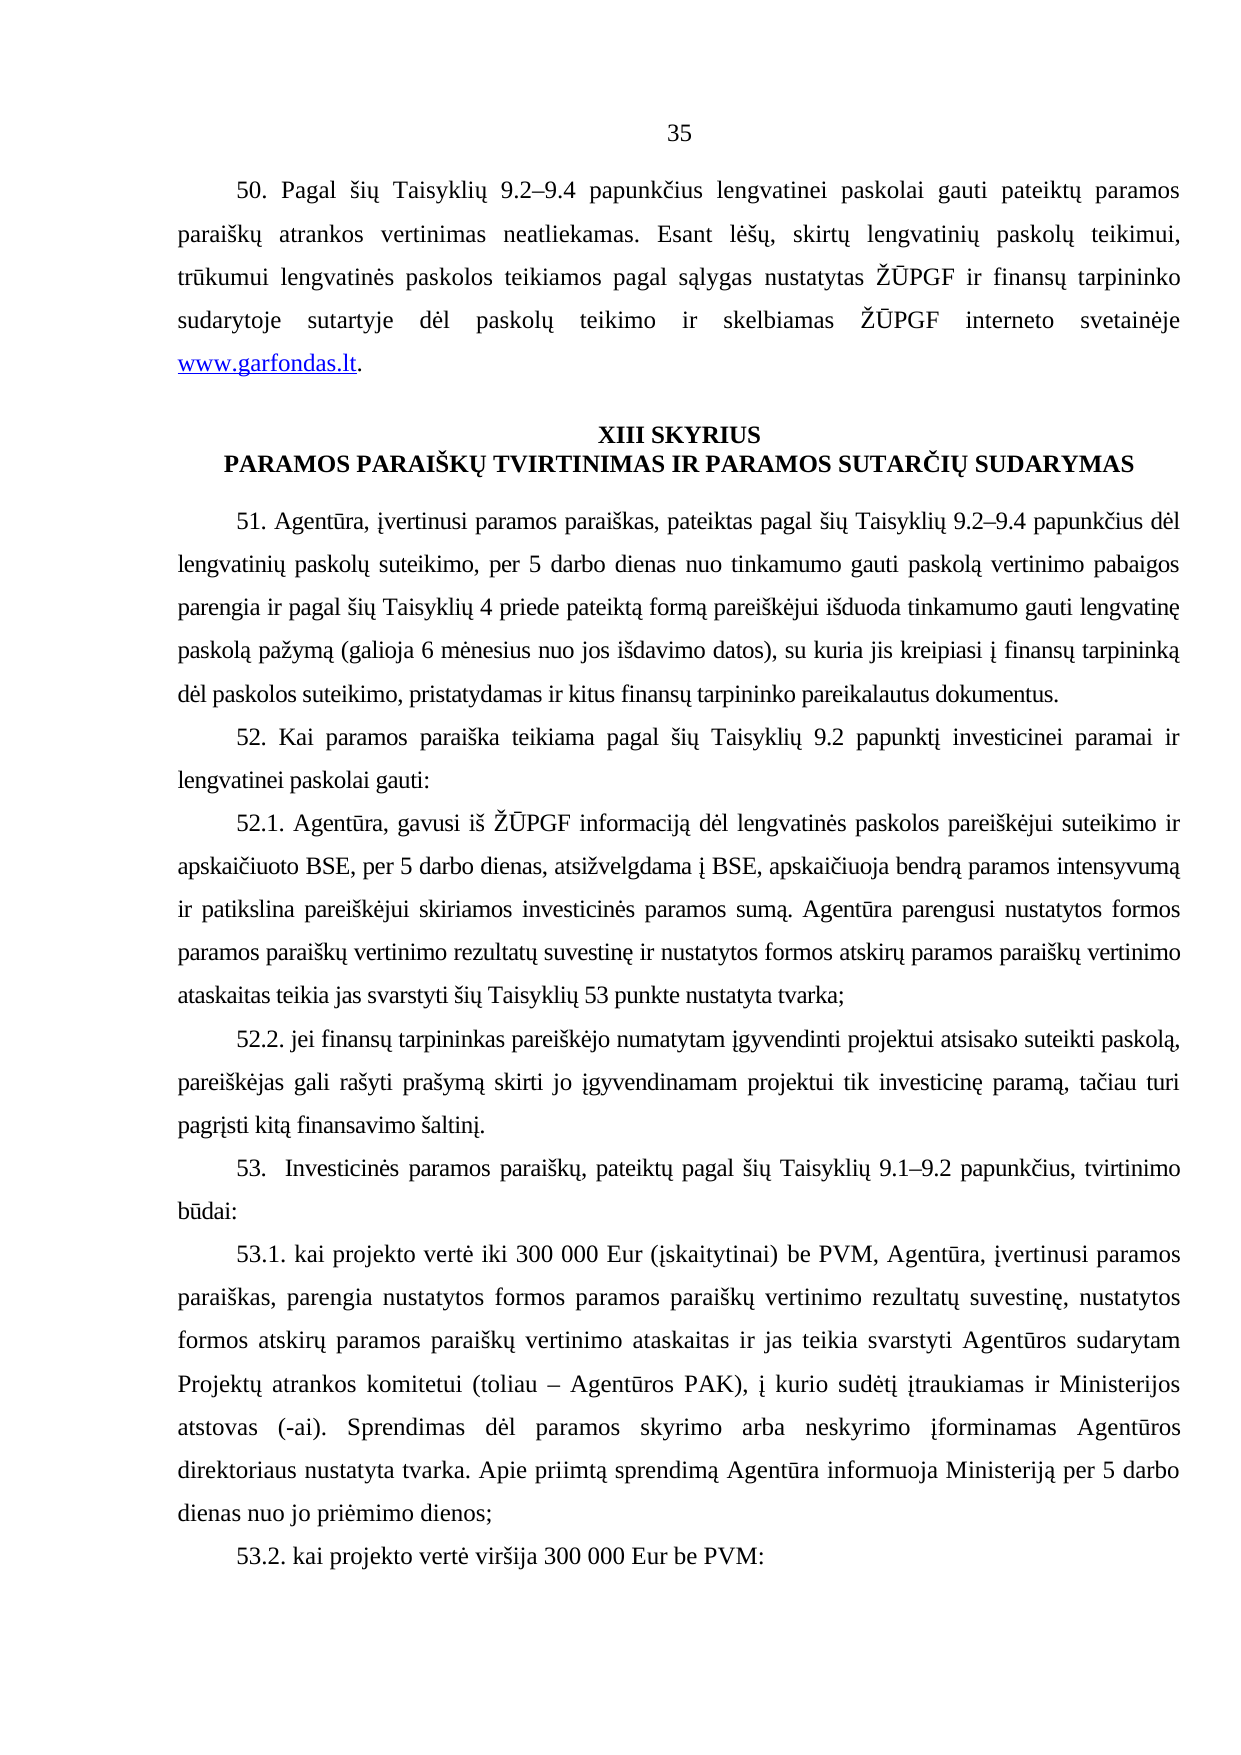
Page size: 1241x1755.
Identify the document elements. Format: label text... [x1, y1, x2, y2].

text PARAMOS PARAIŠKŲ TVIRTINIMAS IR PARAMOS SUTARČIŲ SUDARYMAS [177, 449, 1181, 477]
text 50. Pagal šių Taisyklių 9.2–9.4 papunkčius lengvatinei paskolai gauti pateiktų paramos paraiškų atrankos vertinimas neatliekamas. Esant lėšų, skirtų lengvatinių paskolų teikimui, trūkumui lengvatinės paskolos teikiamos pagal sąlygas nustatytas ŽŪPGF ir finansų tarpininko sudarytoje sutartyje dėl paskolų teikimo ir skelbiamas ŽŪPGF interneto svetainėje www.garfondas.lt. [177, 176, 1181, 377]
text XIII SKYRIUS [177, 420, 1181, 449]
text 52.2. jei finansų tarpininkas pareiškėjo numatytam įgyvendinti projektui atsisako suteikti paskolą, pareiškėjas gali rašyti prašymą skirti jo įgyvendinamam projektui tik investicinę paramą, tačiau turi pagrįsti kitą finansavimo šaltinį. [177, 1024, 1181, 1139]
text 52. Kai paramos paraiška teikiama pagal šių Taisyklių 9.2 papunktį investicinei paramai ir lengvatinei paskolai gauti: [177, 722, 1181, 794]
text 53. Investicinės paramos paraiškų, pateiktų pagal šių Taisyklių 9.1–9.2 papunkčius, tvirtinimo būdai: [177, 1153, 1181, 1225]
text 53.1. kai projekto vertė iki 300 000 Eur (įskaitytinai) be PVM, Agentūra, įvertinusi paramos paraiškas, parengia nustatytos formos paramos paraiškų vertinimo rezultatų suvestinę, nustatytos formos atskirų paramos paraiškų vertinimo ataskaitas ir jas teikia svarstyti Agentūros sudarytam Projektų atrankos komitetui (toliau – Agentūros PAK), į kurio sudėtį įtraukiamas ir Ministerijos atstovas (-ai). Sprendimas dėl paramos skyrimo arba neskyrimo įforminamas Agentūros direktoriaus nustatyta tvarka. Apie priimtą sprendimą Agentūra informuoja Ministeriją per 5 darbo dienas nuo jo priėmimo dienos; [177, 1239, 1181, 1527]
text 52.1. Agentūra, gavusi iš ŽŪPGF informaciją dėl lengvatinės paskolos pareiškėjui suteikimo ir apskaičiuoto BSE, per 5 darbo dienas, atsižvelgdama į BSE, apskaičiuoja bendrą paramos intensyvumą ir patikslina pareiškėjui skiriamos investicinės paramos sumą. Agentūra parengusi nustatytos formos paramos paraiškų vertinimo rezultatų suvestinę ir nustatytos formos atskirų paramos paraiškų vertinimo ataskaitas teikia jas svarstyti šių Taisyklių 53 punkte nustatyta tvarka; [177, 808, 1181, 1009]
text 51. Agentūra, įvertinusi paramos paraiškas, pateiktas pagal šių Taisyklių 9.2–9.4 papunkčius dėl lengvatinių paskolų suteikimo, per 5 darbo dienas nuo tinkamumo gauti paskolą vertinimo pabaigos parengia ir pagal šių Taisyklių 4 priede pateiktą formą pareiškėjui išduoda tinkamumo gauti lengvatinę paskolą pažymą (galioja 6 mėnesius nuo jos išdavimo datos), su kuria jis kreipiasi į finansų tarpininką dėl paskolos suteikimo, pristatydamas ir kitus finansų tarpininko pareikalautus dokumentus. [177, 506, 1181, 707]
text 53.2. kai projekto vertė viršija 300 000 Eur be PVM: [177, 1541, 1181, 1570]
